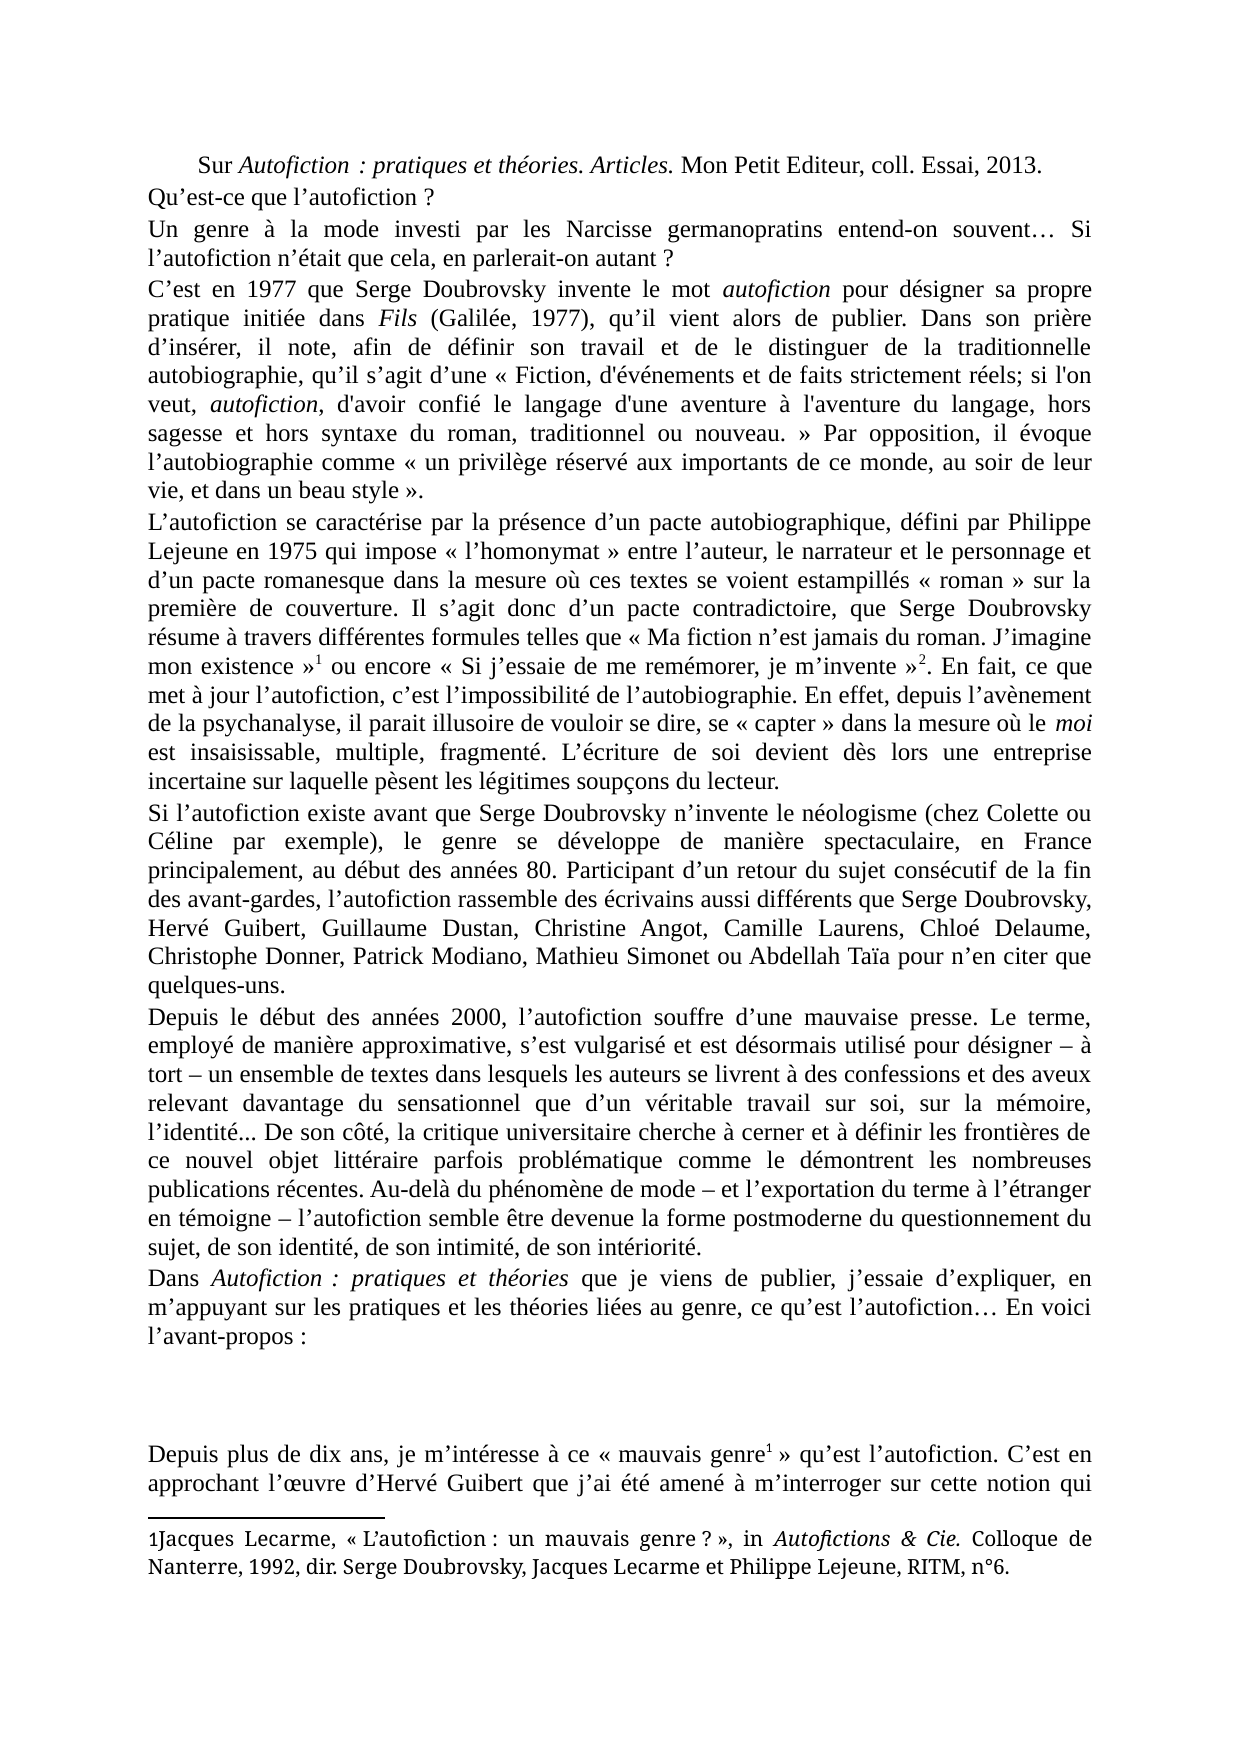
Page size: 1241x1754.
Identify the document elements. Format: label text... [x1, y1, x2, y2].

text Qu’est-ce que l’autofiction ? [148, 182, 1093, 211]
text Dans Autofiction : pratiques et théories que je viens de publier, j’essaie d’expliquer, en m’appuyant sur les pratiques et les théories liées au genre, ce qu’est l’autofiction… En voici l’avant-propos : [148, 1263, 1093, 1350]
text Jacques Lecarme, « L’autofiction : un mauvais genre ? », in Autofictions & Cie. Colloque de Nanterre, 1992, dir. Serge Doubrovsky, Jacques Lecarme et Philippe Lejeune, RITM, n°6. [148, 1524, 1093, 1581]
text Depuis le début des années 2000, l’autofiction souffre d’une mauvaise presse. Le terme, employé de manière approximative, s’est vulgarisé et est désormais utilisé pour désigner – à tort – un ensemble de textes dans lesquels les auteurs se livrent à des confessions et des aveux relevant davantage du sensationnel que d’un véritable travail sur soi, sur la mémoire, l’identité... De son côté, la critique universitaire cherche à cerner et à définir les frontières de ce nouvel objet littéraire parfois problématique comme le démontrent les nombreuses publications récentes. Au-delà du phénomène de mode – et l’exportation du terme à l’étranger en témoigne – l’autofiction semble être devenue la forme postmoderne du questionnement du sujet, de son identité, de son intimité, de son intériorité. [148, 1002, 1093, 1261]
text C’est en 1977 que Serge Doubrovsky invente le mot autofiction pour désigner sa propre pratique initiée dans Fils (Galilée, 1977), qu’il vient alors de publier. Dans son prière d’insérer, il note, afin de définir son travail et de le distinguer de la traditionnelle autobiographie, qu’il s’agit d’une « Fiction, d'événements et de faits strictement réels; si l'on veut, autofiction, d'avoir confié le langage d'une aventure à l'aventure du langage, hors sagesse et hors syntaxe du roman, traditionnel ou nouveau. » Par opposition, il évoque l’autobiographie comme « un privilège réservé aux importants de ce monde, au soir de leur vie, et dans un beau style ». [148, 274, 1093, 504]
text Un genre à la mode investi par les Narcisse germanopratins entend-on souvent… Si l’autofiction n’était que cela, en parlerait-on autant ? [148, 214, 1093, 271]
text Sur Autofiction : pratiques et théories. Articles. Mon Petit Editeur, coll. Essai, 2013. [148, 151, 1093, 179]
text Depuis plus de dix ans, je m’intéresse à ce « mauvais genre » qu’est l’autofiction. C’est en approchant l’œuvre d’Hervé Guibert que j’ai été amené à m’interroger sur cette notion qui [148, 1439, 1093, 1497]
text L’autofiction se caractérise par la présence d’un pacte autobiographique, défini par Philippe Lejeune en 1975 qui impose « l’homonymat » entre l’auteur, le narrateur et le personnage et d’un pacte romanesque dans la mesure où ces textes se voient estampillés « roman » sur la première de couverture. Il s’agit donc d’un pacte contradictoire, que Serge Doubrovsky résume à travers différentes formules telles que « Ma fiction n’est jamais du roman. J’imagine mon existence »1 ou encore « Si j’essaie de me remémorer, je m’invente »2. En fait, ce que met à jour l’autofiction, c’est l’impossibilité de l’autobiographie. En effet, depuis l’avènement de la psychanalyse, il parait illusoire de vouloir se dire, se « capter » dans la mesure où le moi est insaisissable, multiple, fragmenté. L’écriture de soi devient dès lors une entreprise incertaine sur laquelle pèsent les légitimes soupçons du lecteur. [148, 507, 1093, 795]
text Si l’autofiction existe avant que Serge Doubrovsky n’invente le néologisme (chez Colette ou Céline par exemple), le genre se développe de manière spectaculaire, en France principalement, au début des années 80. Participant d’un retour du sujet consécutif de la fin des avant-gardes, l’autofiction rassemble des écrivains aussi différents que Serge Doubrovsky, Hervé Guibert, Guillaume Dustan, Christine Angot, Camille Laurens, Chloé Delaume, Christophe Donner, Patrick Modiano, Mathieu Simonet ou Abdellah Taïa pour n’en citer que quelques-uns. [148, 798, 1093, 999]
